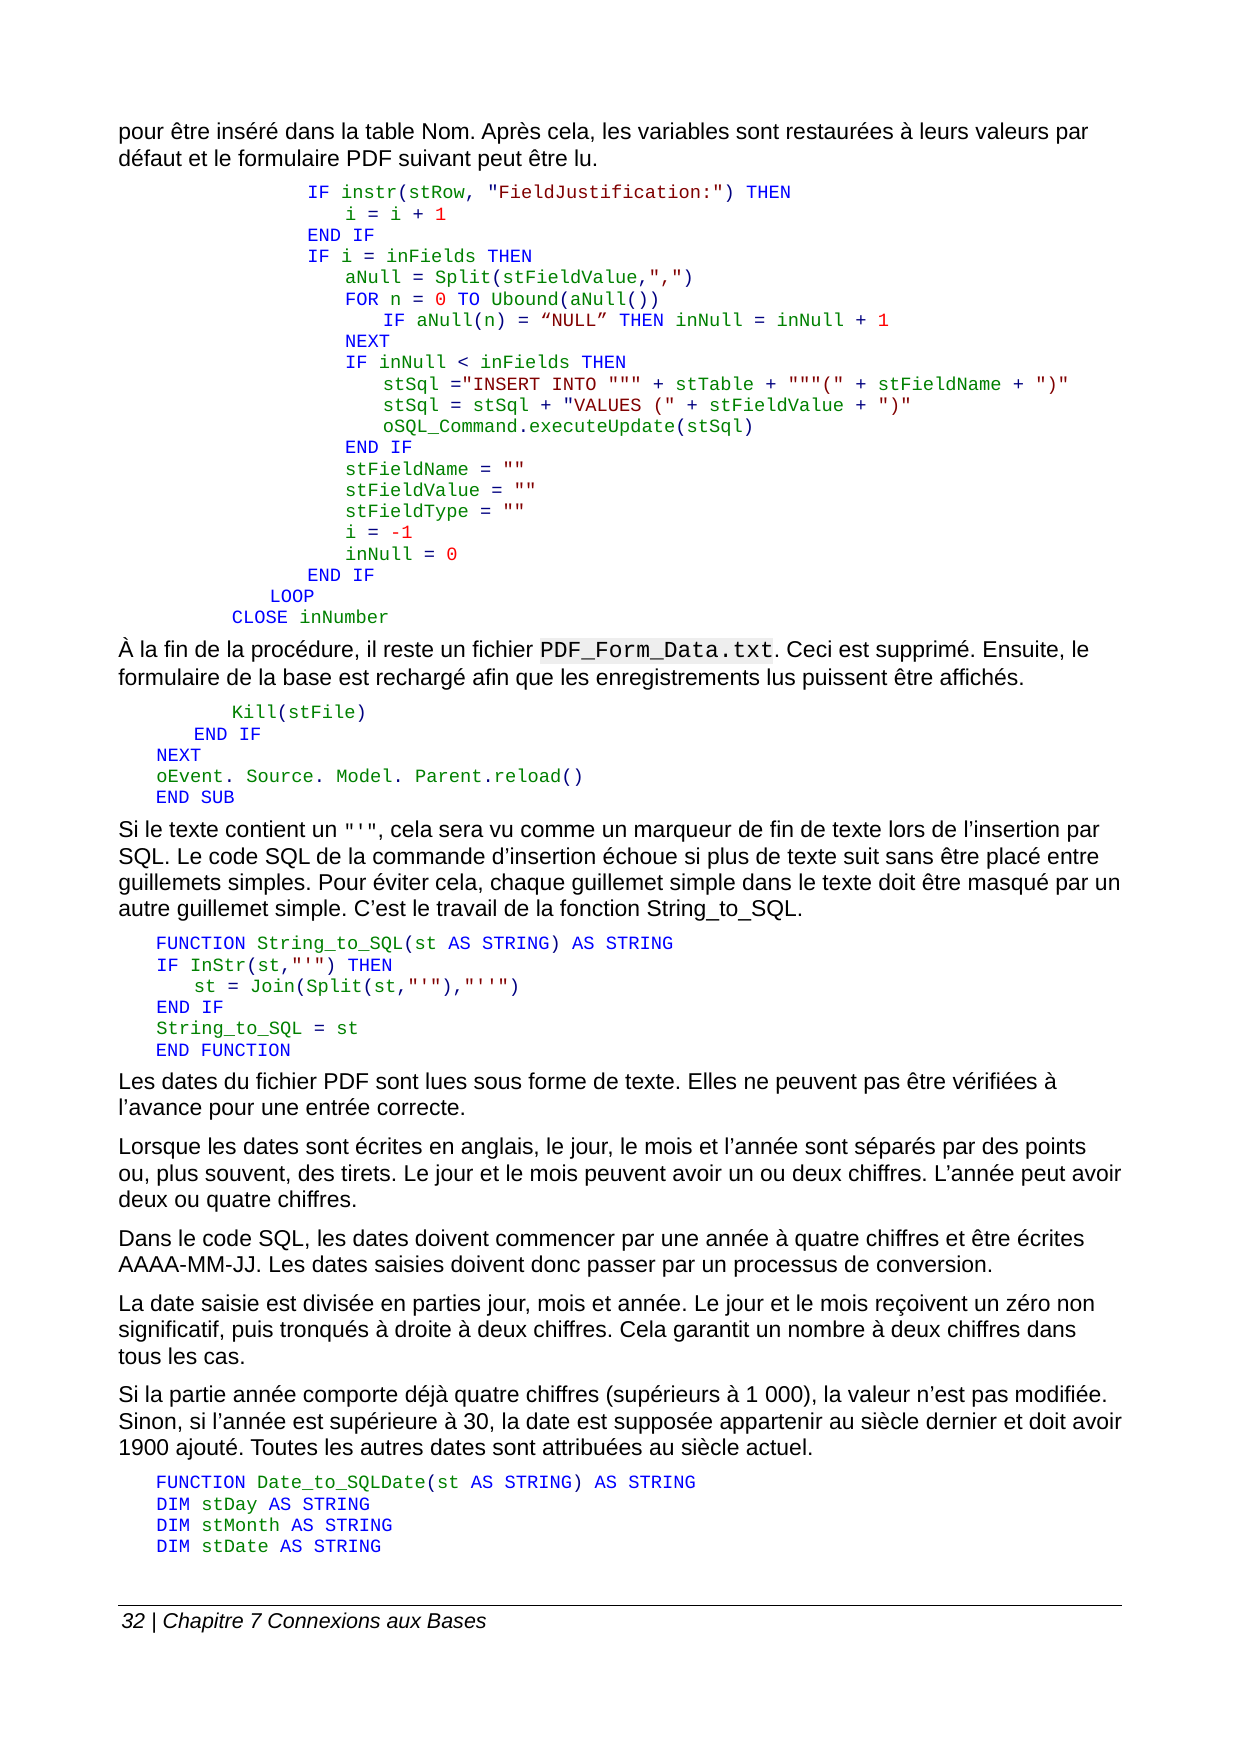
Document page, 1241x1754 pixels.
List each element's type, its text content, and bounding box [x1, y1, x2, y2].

text FUNCTION Date_to_SQLDate(st AS STRING) AS STRING [156, 1473, 1122, 1494]
text La date saisie est divisée en parties jour, mois et année. Le jour et le mois reçoivent un zéro non significatif, puis tronqués à droite à deux chiffres. Cela garantit un nombre à deux chiffres dans tous les cas. [118, 1290, 1122, 1369]
text END FUNCTION [156, 1040, 1122, 1062]
text END SUB [156, 788, 1122, 809]
text Kill(stFile) [156, 703, 1122, 724]
text END IF [156, 438, 1122, 459]
text IF inNull < inFields THEN [156, 353, 1122, 374]
text FUNCTION String_to_SQL(st AS STRING) AS STRING [156, 934, 1122, 955]
text IF i = inFields THEN [156, 247, 1122, 268]
text oEvent. Source. Model. Parent.reload() [156, 767, 1122, 788]
text Lorsque les dates sont écrites en anglais, le jour, le mois et l’année sont séparés par des points ou, plus souvent, des tirets. Le jour et le mois peuvent avoir un ou deux chiffres. L’année peut avoir deux ou quatre chiffres. [118, 1133, 1122, 1212]
text stFieldName = "" [156, 459, 1122, 481]
text Les dates du fichier PDF sont lues sous forme de texte. Elles ne peuvent pas être vérifiées à l’avance pour une entrée correcte. [118, 1068, 1122, 1121]
text Si le texte contient un "'", cela sera vu comme un marqueur de fin de texte lors de l’insertion par SQL. Le code SQL de la commande d’insertion échoue si plus de texte suit sans être placé entre guillemets simples. Pour éviter cela, chaque guillemet simple dans le texte doit être masqué par un autre guillemet simple. C’est le travail de la fonction String_to_SQL. [118, 816, 1122, 922]
text LOOP [156, 587, 1122, 608]
text Si la partie année comporte déjà quatre chiffres (supérieurs à 1 000), la valeur n’est pas modifiée. Sinon, si l’année est supérieure à 30, la date est supposée appartenir au siècle dernier et doit avoir 1900 ajouté. Toutes les autres dates sont attribuées au siècle actuel. [118, 1381, 1122, 1461]
text CLOSE inNumber [156, 608, 1122, 629]
text IF InStr(st,"'") THEN [156, 955, 1122, 977]
text NEXT [156, 746, 1122, 767]
text NEXT [156, 332, 1122, 353]
text String_to_SQL = st [156, 1019, 1122, 1040]
text stSql = stSql + "VALUES (" + stFieldValue + ")" [156, 396, 1122, 417]
text st = Join(Split(st,"'"),"''") [156, 977, 1122, 998]
text END IF [156, 566, 1122, 587]
text stFieldType = "" [156, 502, 1122, 523]
text DIM stMonth AS STRING [156, 1516, 1122, 1537]
text END IF [156, 226, 1122, 247]
text FOR n = 0 TO Ubound(aNull()) [156, 289, 1122, 311]
text Dans le code SQL, les dates doivent commencer par une année à quatre chiffres et être écrites AAAA-MM-JJ. Les dates saisies doivent donc passer par un processus de conversion. [118, 1225, 1122, 1277]
text stSql ="INSERT INTO """ + stTable + """(" + stFieldName + ")" [156, 374, 1122, 396]
text IF instr(stRow, "FieldJustification:") THEN [156, 183, 1122, 204]
text oSQL_Command.executeUpdate(stSql) [156, 417, 1122, 438]
text aNull = Split(stFieldValue,",") [156, 268, 1122, 289]
text END IF [156, 724, 1122, 746]
text i = i + 1 [156, 204, 1122, 226]
text inNull = 0 [156, 544, 1122, 566]
text DIM stDate AS STRING [156, 1537, 1122, 1558]
text END IF [156, 998, 1122, 1019]
text stFieldValue = "" [156, 481, 1122, 502]
text i = -1 [156, 523, 1122, 544]
text IF aNull(n) = “NULL” THEN inNull = inNull + 1 [156, 311, 1122, 332]
text DIM stDay AS STRING [156, 1494, 1122, 1516]
text pour être inséré dans la table Nom. Après cela, les variables sont restaurées à leurs valeurs par défaut et le formulaire PDF suivant peut être lu. [118, 118, 1122, 171]
text À la fin de la procédure, il reste un fichier PDF_Form_Data.txt. Ceci est supprimé. Ensuite, le formulaire de la base est rechargé afin que les enregistrements lus puissent être affichés. [118, 636, 1122, 691]
